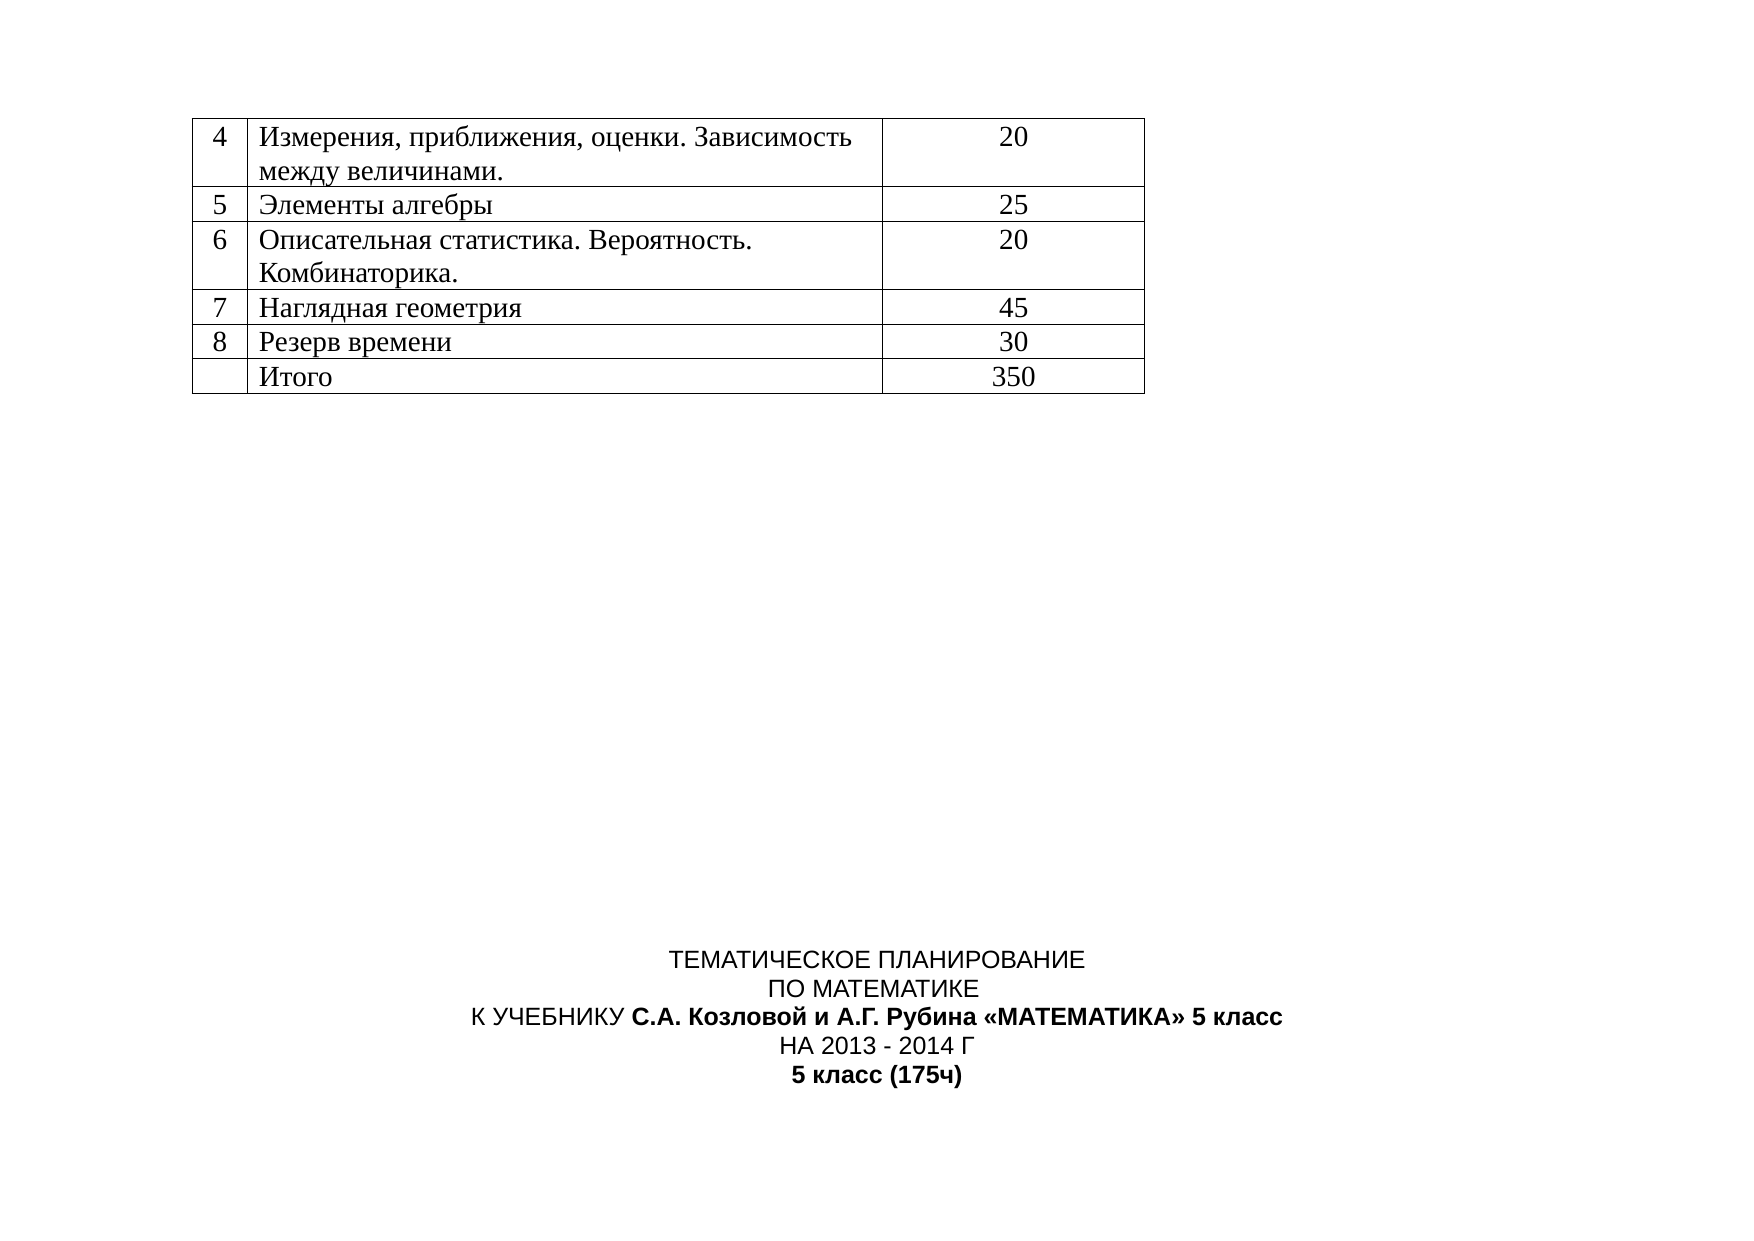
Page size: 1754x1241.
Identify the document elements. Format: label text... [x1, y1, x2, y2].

text К УЧЕБНИКУ С.А. Козловой и А.Г. Рубина «МАТЕМАТИКА» 5 класс НА 2013 - 2014 Г [118, 1002, 1636, 1060]
table_cell 30 [883, 325, 1144, 358]
table_cell Элементы алгебры [248, 187, 882, 221]
table_cell Описательная статистика. Вероятность. Комбинаторика. [248, 222, 882, 289]
table_cell 45 [883, 290, 1144, 323]
table_cell Наглядная геометрия [248, 290, 882, 323]
table_cell 8 [193, 325, 247, 358]
table_cell 25 [883, 187, 1144, 221]
text ТЕМАТИЧЕСКОЕ ПЛАНИРОВАНИЕ ПО МАТЕМАТИКЕ [118, 945, 1636, 1002]
table_cell 7 [193, 290, 247, 323]
table_cell 6 [193, 222, 247, 289]
table_cell Резерв времени [248, 325, 882, 358]
table_cell 5 [193, 187, 247, 221]
table_cell Итого [248, 359, 882, 393]
table_cell [193, 359, 247, 393]
table_cell 350 [883, 359, 1144, 393]
table_cell 20 [883, 119, 1144, 186]
table_cell 20 [883, 222, 1144, 289]
text 5 класс (175ч) [118, 1060, 1636, 1088]
table_cell 4 [193, 119, 247, 186]
table_cell Измерения, приближения, оценки. Зависимость между величинами. [248, 119, 882, 186]
